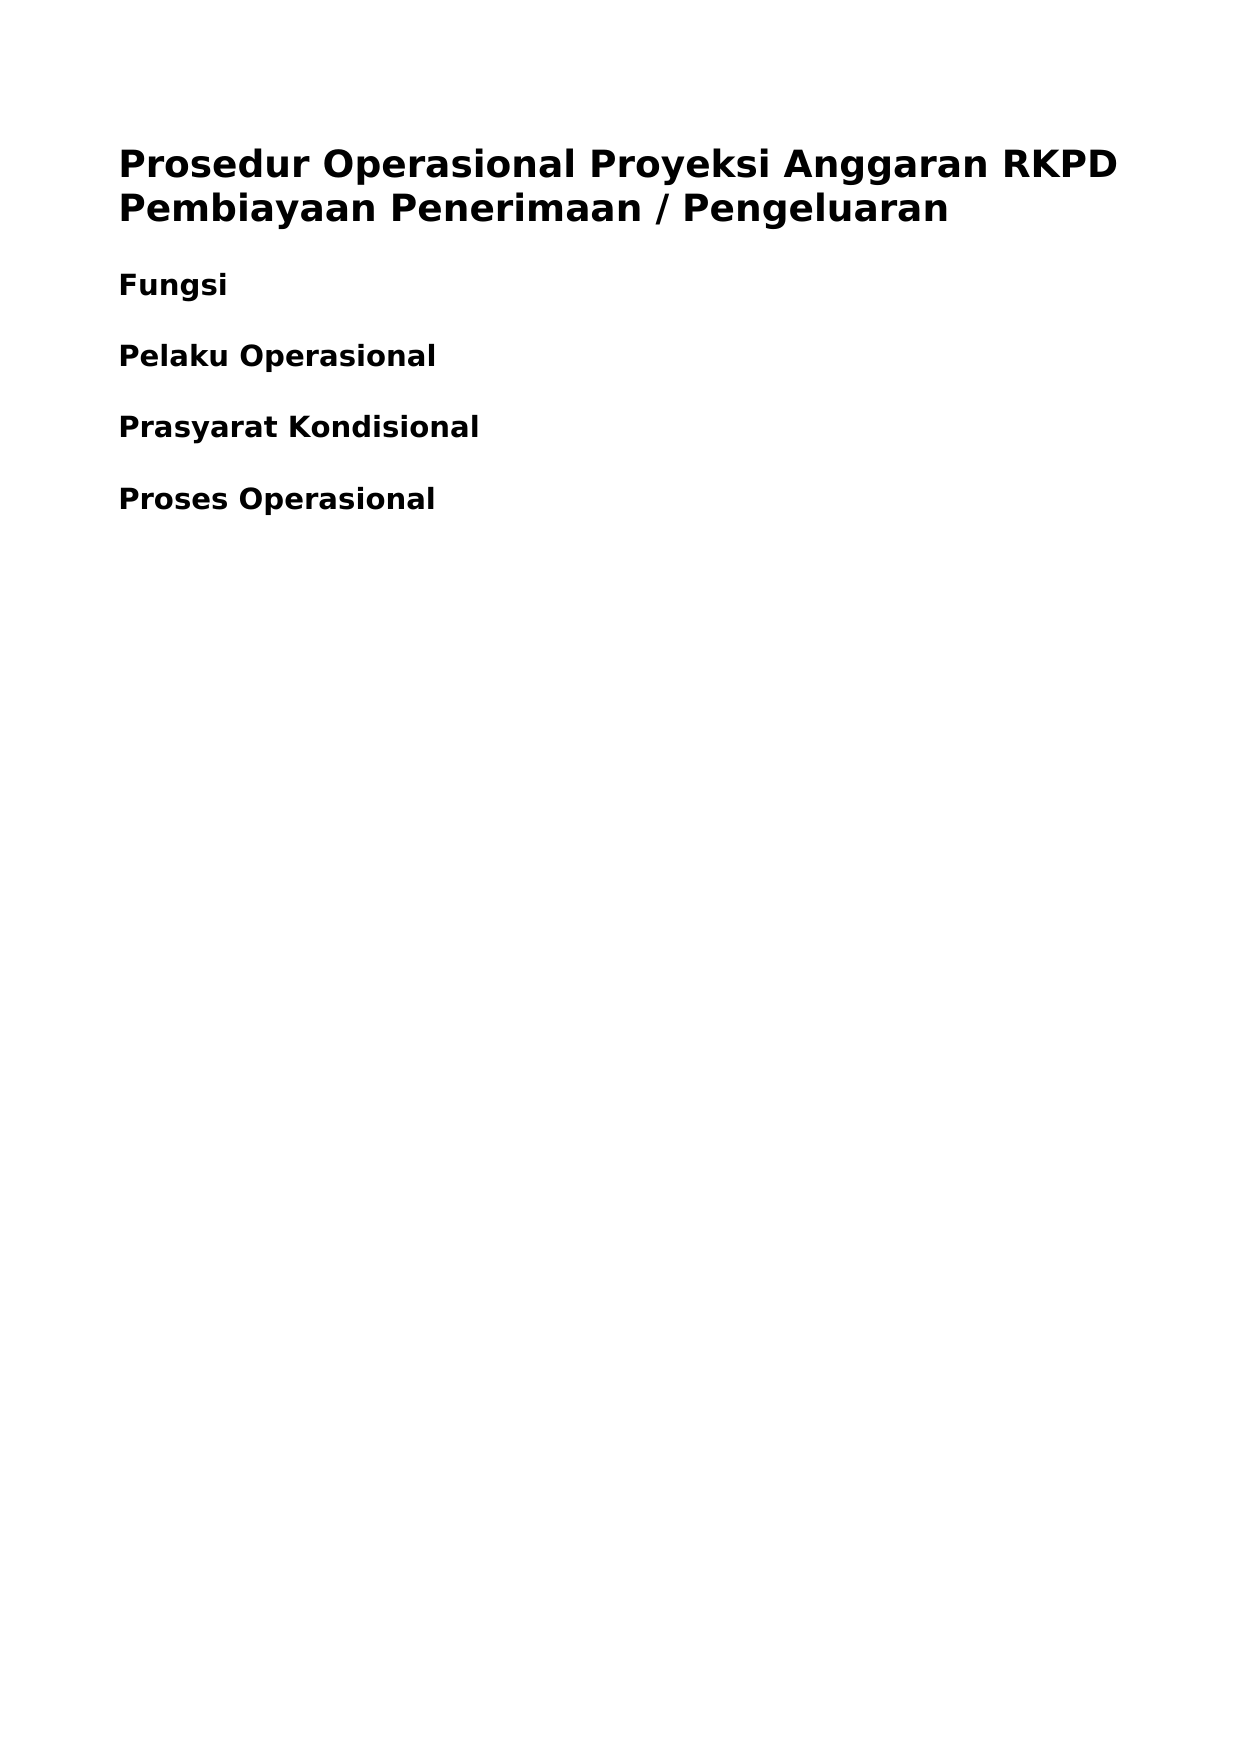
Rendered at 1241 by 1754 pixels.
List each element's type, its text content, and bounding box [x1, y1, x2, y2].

subtitle Pelaku Operasional [118, 339, 1122, 373]
subtitle Prosedur Operasional Proyeksi Anggaran RKPD Pembiayaan Penerimaan / Pengeluaran [118, 143, 1122, 230]
subtitle Proses Operasional [118, 482, 1122, 516]
subtitle Fungsi [118, 268, 1122, 302]
subtitle Prasyarat Kondisional [118, 411, 1122, 445]
